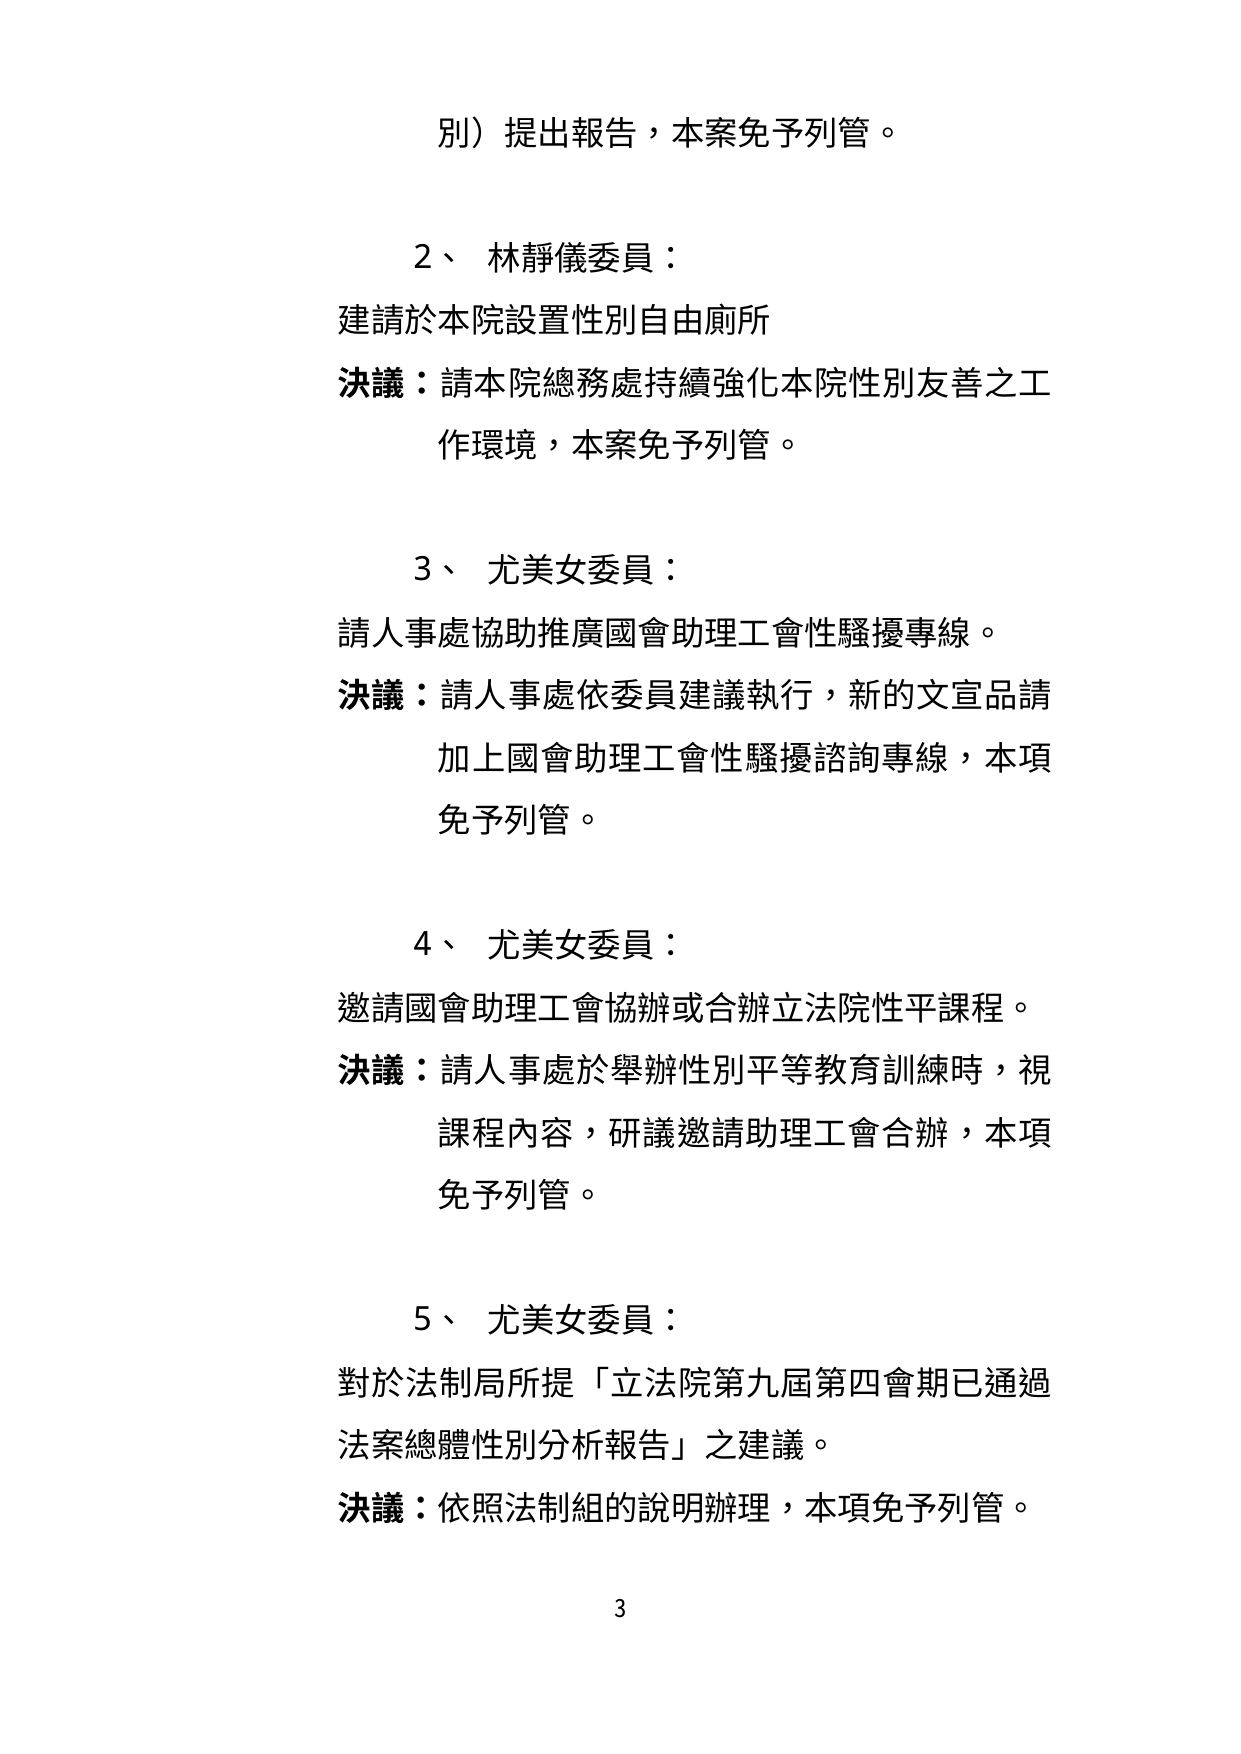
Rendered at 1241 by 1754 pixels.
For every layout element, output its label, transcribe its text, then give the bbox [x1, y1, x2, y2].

text 決議：請本院總務處持續強化本院性別友善之工作環境，本案免予列管。 [337, 339, 1053, 464]
text 決議：請人事處依委員建議執行，新的文宣品請加上國會助理工會性騷擾諮詢專線，本項免予列管。 [337, 651, 1053, 839]
list 林靜儀委員： [412, 214, 1053, 276]
text 別）提出報告，本案免予列管。 [337, 89, 1053, 151]
text 邀請國會助理工會協辦或合辦立法院性平課程。 [337, 964, 1053, 1026]
text 建請於本院設置性別自由廁所 [337, 276, 1053, 339]
text 對於法制局所提「立法院第九屆第四會期已通過法案總體性別分析報告」之建議。 [337, 1339, 1053, 1464]
text 決議：請人事處於舉辦性別平等教育訓練時，視課程內容，研議邀請助理工會合辦，本項免予列管。 [337, 1026, 1053, 1214]
list 尤美女委員： [412, 1276, 1053, 1339]
list 尤美女委員： [412, 526, 1053, 589]
text 決議：依照法制組的說明辦理，本項免予列管。 [337, 1464, 1053, 1526]
text 請人事處協助推廣國會助理工會性騷擾專線。 [337, 589, 1053, 651]
list 尤美女委員： [412, 901, 1053, 964]
